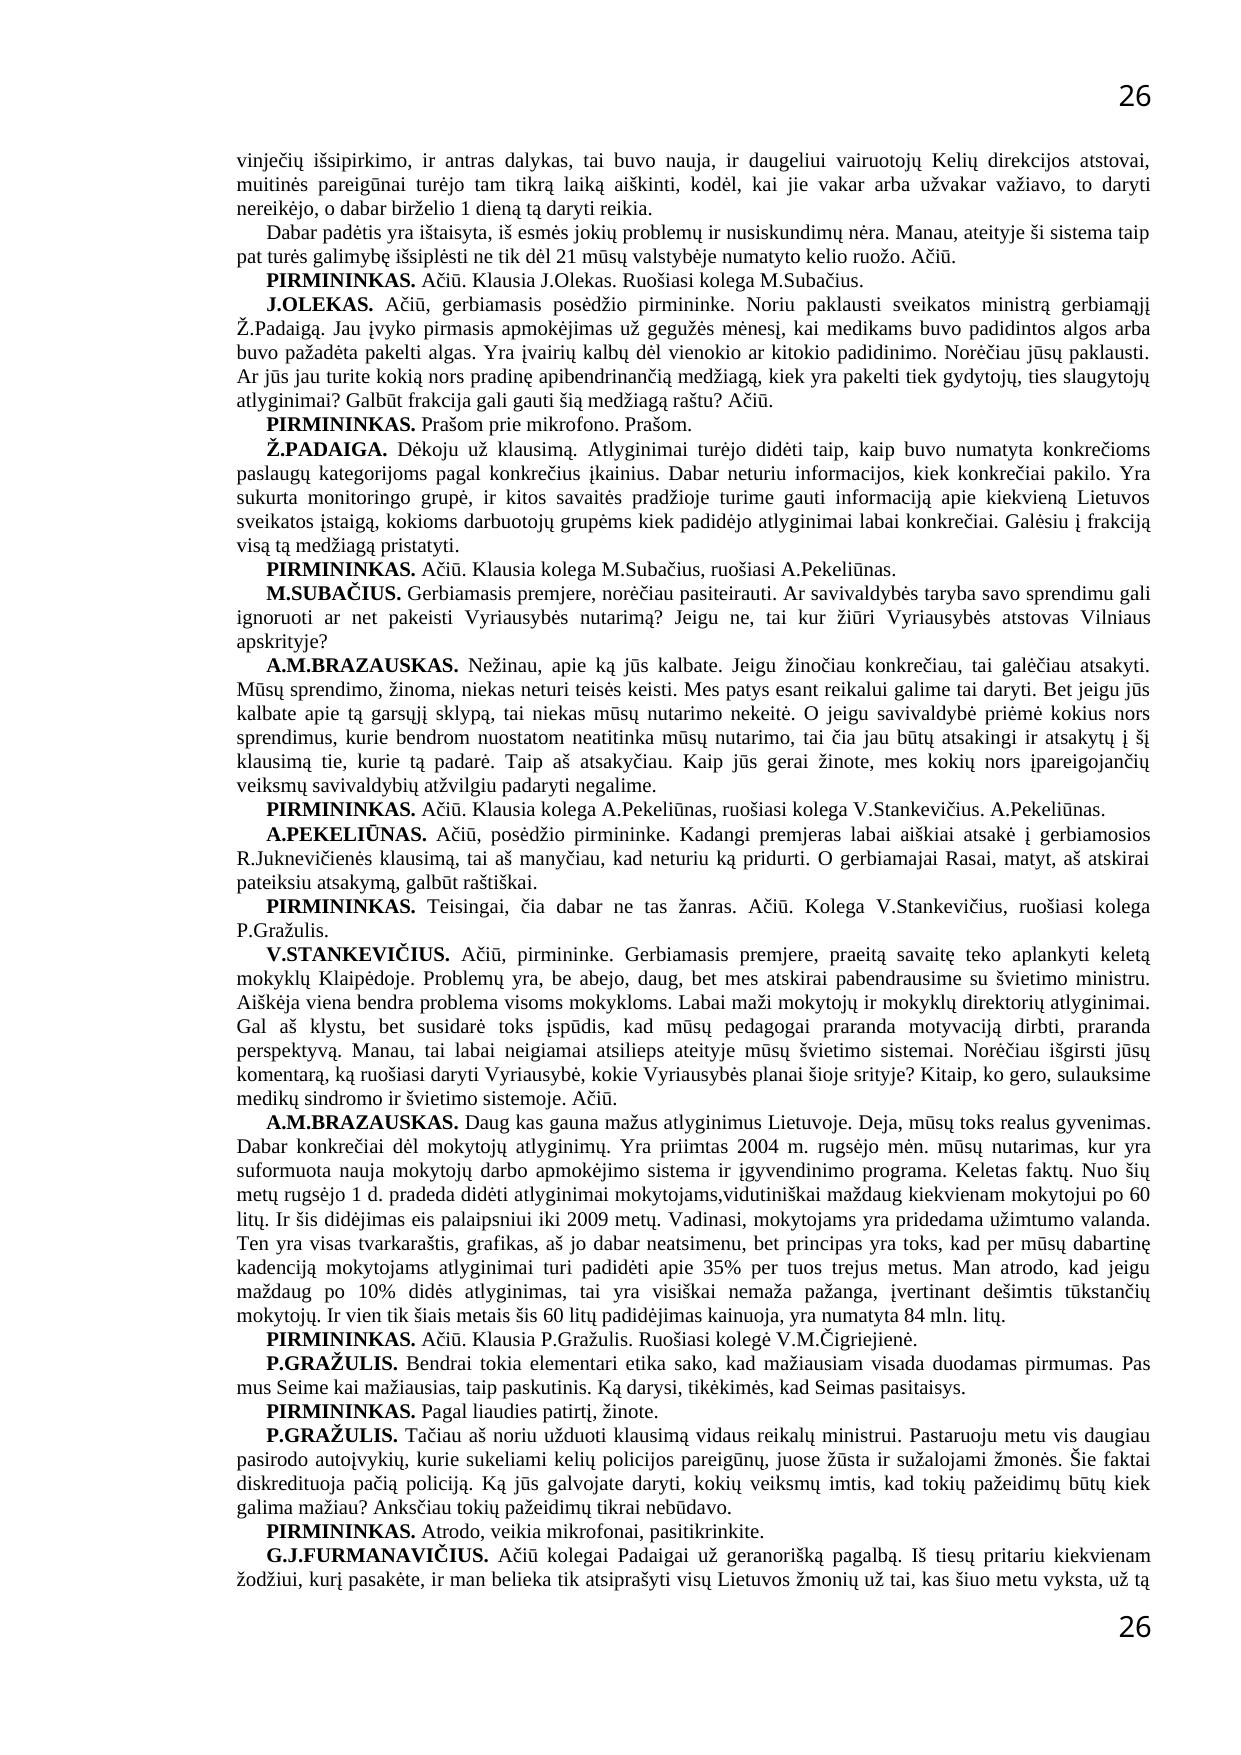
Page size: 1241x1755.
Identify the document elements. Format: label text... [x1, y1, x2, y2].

text PIRMININKAS. Teisingai, čia dabar ne tas žanras. Ačiū. Kolega V.Stankevičius, ruošiasi kolega P.Gražulis. [236, 894, 1152, 942]
text P.GRAŽULIS. Tačiau aš noriu užduoti klausimą vidaus reikalų ministrui. Pastaruoju metu vis daugiau pasirodo autoįvykių, kurie sukeliami kelių policijos pareigūnų, juose žūsta ir sužalojami žmonės. Šie faktai diskredituoja pačią policiją. Ką jūs galvojate daryti, kokių veiksmų imtis, kad tokių pažeidimų būtų kiek galima mažiau? Anksčiau tokių pažeidimų tikrai nebūdavo. [236, 1423, 1152, 1519]
text PIRMININKAS. Ačiū. Klausia kolega A.Pekeliūnas, ruošiasi kolega V.Stankevičius. A.Pekeliūnas. [236, 797, 1152, 821]
text P.GRAŽULIS. Bendrai tokia elementari etika sako, kad mažiausiam visada duodamas pirmumas. Pas mus Seime kai mažiausias, taip paskutinis. Ką darysi, tikėkimės, kad Seimas pasitaisys. [236, 1351, 1152, 1399]
text G.J.FURMANAVIČIUS. Ačiū kolegai Padaigai už geranorišką pagalbą. Iš tiesų pritariu kiekvienam žodžiui, kurį pasakėte, ir man belieka tik atsiprašyti visų Lietuvos žmonių už tai, kas šiuo metu vyksta, už tą [236, 1543, 1152, 1591]
text Dabar padėtis yra ištaisyta, iš esmės jokių problemų ir nusiskundimų nėra. Manau, ateityje ši sistema taip pat turės galimybę išsiplėsti ne tik dėl 21 mūsų valstybėje numatyto kelio ruožo. Ačiū. [236, 220, 1152, 268]
text PIRMININKAS. Ačiū. Klausia J.Olekas. Ruošiasi kolega M.Subačius. [236, 268, 1152, 292]
text vinječių išsipirkimo, ir antras dalykas, tai buvo nauja, ir daugeliui vairuotojų Kelių direkcijos atstovai, muitinės pareigūnai turėjo tam tikrą laiką aiškinti, kodėl, kai jie vakar arba užvakar važiavo, to daryti nereikėjo, o dabar birželio 1 dieną tą daryti reikia. [236, 148, 1152, 220]
text PIRMININKAS. Prašom prie mikrofono. Prašom. [236, 412, 1152, 436]
text M.SUBAČIUS. Gerbiamasis premjere, norėčiau pasiteirauti. Ar savivaldybės taryba savo sprendimu gali ignoruoti ar net pakeisti Vyriausybės nutarimą? Jeigu ne, tai kur žiūri Vyriausybės atstovas Vilniaus apskrityje? [236, 581, 1152, 653]
text PIRMININKAS. Ačiū. Klausia kolega M.Subačius, ruošiasi A.Pekeliūnas. [236, 557, 1152, 581]
text Ž.PADAIGA. Dėkoju už klausimą. Atlyginimai turėjo didėti taip, kaip buvo numatyta konkrečioms paslaugų kategorijoms pagal konkrečius įkainius. Dabar neturiu informacijos, kiek konkrečiai pakilo. Yra sukurta monitoringo grupė, ir kitos savaitės pradžioje turime gauti informaciją apie kiekvieną Lietuvos sveikatos įstaigą, kokioms darbuotojų grupėms kiek padidėjo atlyginimai labai konkrečiai. Galėsiu į frakciją visą tą medžiagą pristatyti. [236, 436, 1152, 557]
text A.M.BRAZAUSKAS. Nežinau, apie ką jūs kalbate. Jeigu žinočiau konkrečiau, tai galėčiau atsakyti. Mūsų sprendimo, žinoma, niekas neturi teisės keisti. Mes patys esant reikalui galime tai daryti. Bet jeigu jūs kalbate apie tą garsųjį sklypą, tai niekas mūsų nutarimo nekeitė. O jeigu savivaldybė priėmė kokius nors sprendimus, kurie bendrom nuostatom neatitinka mūsų nutarimo, tai čia jau būtų atsakingi ir atsakytų į šį klausimą tie, kurie tą padarė. Taip aš atsakyčiau. Kaip jūs gerai žinote, mes kokių nors įpareigojančių veiksmų savivaldybių atžvilgiu padaryti negalime. [236, 653, 1152, 797]
text A.PEKELIŪNAS. Ačiū, posėdžio pirmininke. Kadangi premjeras labai aiškiai atsakė į gerbiamosios R.Juknevičienės klausimą, tai aš manyčiau, kad neturiu ką pridurti. O gerbiamajai Rasai, matyt, aš atskirai pateiksiu atsakymą, galbūt raštiškai. [236, 821, 1152, 894]
text PIRMININKAS. Pagal liaudies patirtį, žinote. [236, 1399, 1152, 1423]
text A.M.BRAZAUSKAS. Daug kas gauna mažus atlyginimus Lietuvoje. Deja, mūsų toks realus gyvenimas. Dabar konkrečiai dėl mokytojų atlyginimų. Yra priimtas 2004 m. rugsėjo mėn. mūsų nutarimas, kur yra suformuota nauja mokytojų darbo apmokėjimo sistema ir įgyvendinimo programa. Keletas faktų. Nuo šių metų rugsėjo 1 d. pradeda didėti atlyginimai mokytojams,vidutiniškai maždaug kiekvienam mokytojui po 60 litų. Ir šis didėjimas eis palaipsniui iki 2009 metų. Vadinasi, mokytojams yra pridedama užimtumo valanda. Ten yra visas tvarkaraštis, grafikas, aš jo dabar neatsimenu, bet principas yra toks, kad per mūsų dabartinę kadenciją mokytojams atlyginimai turi padidėti apie 35% per tuos trejus metus. Man atrodo, kad jeigu maždaug po 10% didės atlyginimas, tai yra visiškai nemaža pažanga, įvertinant dešimtis tūkstančių mokytojų. Ir vien tik šiais metais šis 60 litų padidėjimas kainuoja, yra numatyta 84 mln. litų. [236, 1110, 1152, 1327]
text J.OLEKAS. Ačiū, gerbiamasis posėdžio pirmininke. Noriu paklausti sveikatos ministrą gerbiamąjį Ž.Padaigą. Jau įvyko pirmasis apmokėjimas už gegužės mėnesį, kai medikams buvo padidintos algos arba buvo pažadėta pakelti algas. Yra įvairių kalbų dėl vienokio ar kitokio padidinimo. Norėčiau jūsų paklausti. Ar jūs jau turite kokią nors pradinę apibendrinančią medžiagą, kiek yra pakelti tiek gydytojų, ties slaugytojų atlyginimai? Galbūt frakcija gali gauti šią medžiagą raštu? Ačiū. [236, 292, 1152, 412]
text V.STANKEVIČIUS. Ačiū, pirmininke. Gerbiamasis premjere, praeitą savaitę teko aplankyti keletą mokyklų Klaipėdoje. Problemų yra, be abejo, daug, bet mes atskirai pabendrausime su švietimo ministru. Aiškėja viena bendra problema visoms mokykloms. Labai maži mokytojų ir mokyklų direktorių atlyginimai. Gal aš klystu, bet susidarė toks įspūdis, kad mūsų pedagogai praranda motyvaciją dirbti, praranda perspektyvą. Manau, tai labai neigiamai atsilieps ateityje mūsų švietimo sistemai. Norėčiau išgirsti jūsų komentarą, ką ruošiasi daryti Vyriausybė, kokie Vyriausybės planai šioje srityje? Kitaip, ko gero, sulauksime medikų sindromo ir švietimo sistemoje. Ačiū. [236, 942, 1152, 1110]
text PIRMININKAS. Ačiū. Klausia P.Gražulis. Ruošiasi kolegė V.M.Čigriejienė. [236, 1327, 1152, 1351]
text PIRMININKAS. Atrodo, veikia mikrofonai, pasitikrinkite. [236, 1519, 1152, 1543]
